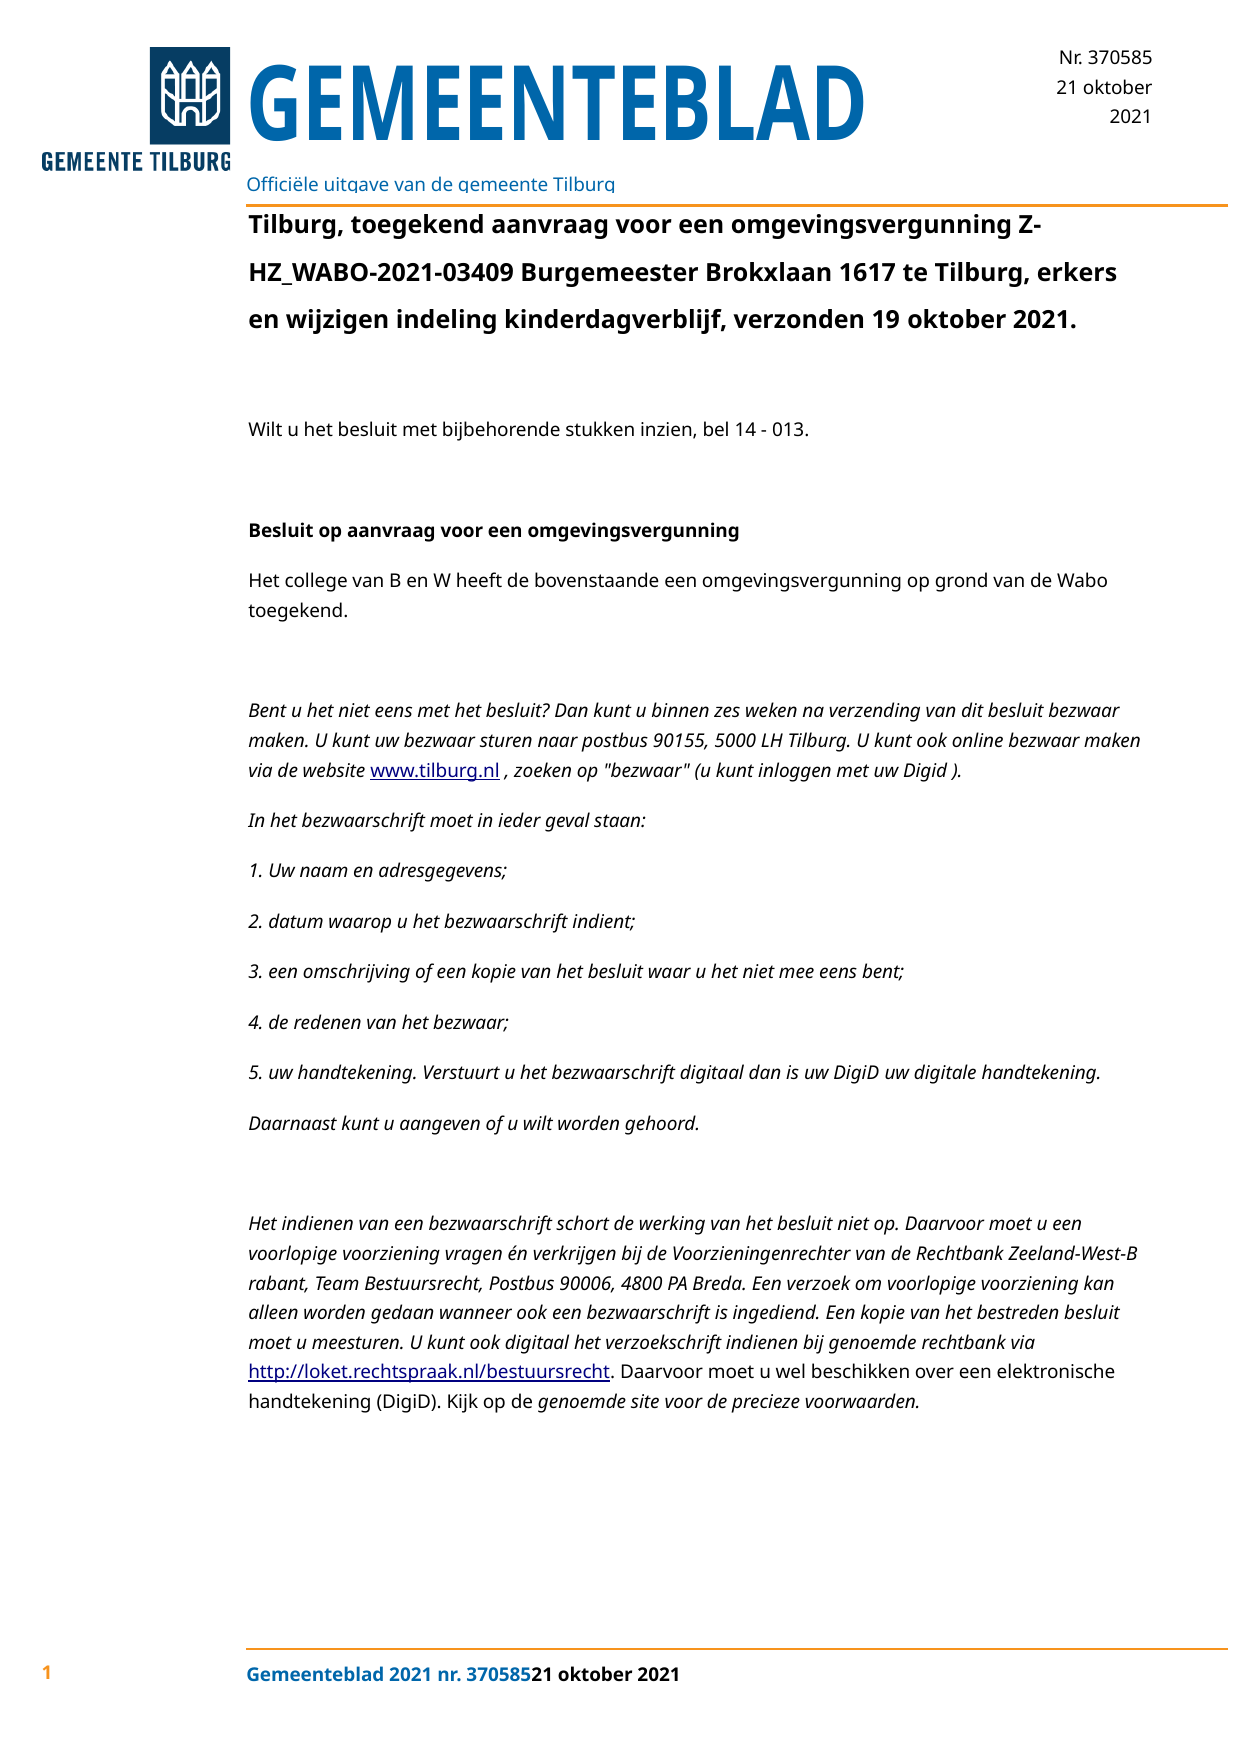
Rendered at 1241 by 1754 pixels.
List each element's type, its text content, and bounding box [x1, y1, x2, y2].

text 4. de redenen van het bezwaar; [248, 1009, 1152, 1034]
text Het indienen van een bezwaarschrift schort de werking van het besluit niet op. Daarvoor moet u een voorlopige voorziening vragen én verkrijgen bij de Voorzieningenrechter van de Rechtbank Zeeland-West-B rabant, Team Bestuursrecht, Postbus 90006, 4800 PA Breda. Een verzoek om voorlopige voorziening kan alleen worden gedaan wanneer ook een bezwaarschrift is ingediend. Een kopie van het bestreden besluit moet u meesturen. U kunt ook digitaal het verzoekschrift indienen bij genoemde rechtbank via http://loket.rechtspraak.nl/bestuursrecht. Daarvoor moet u wel beschikken over een elektronische handtekening (DigiD). Kijk op de genoemde site voor de precieze voorwaarden. [248, 1211, 1152, 1414]
text 1. Uw naam en adresgegevens; [248, 858, 1152, 883]
text In het bezwaarschrift moet in ieder geval staan: [248, 807, 1152, 833]
text Wilt u het besluit met bijbehorende stukken inzien, bel 14 - 013. [248, 416, 1152, 442]
text 3. een omschrijving of een kopie van het besluit waar u het niet mee eens bent; [248, 958, 1152, 984]
picture [41, 47, 231, 172]
text Tilburg, toegekend aanvraag voor een omgevingsvergunning Z-HZ_WABO-2021-03409 Burgemeester Brokxlaan 1617 te Tilburg, erkers en wijzigen indeling kinderdagverblijf, verzonden 19 oktober 2021. [248, 207, 1152, 336]
text Besluit op aanvraag voor een omgevingsvergunning [248, 517, 1152, 542]
text Bent u het niet eens met het besluit? Dan kunt u binnen zes weken na verzending van dit besluit bezwaar maken. U kunt uw bezwaar sturen naar postbus 90155, 5000 LH Tilburg. U kunt ook online bezwaar maken via de website www.tilburg.nl , zoeken op "bezwaar" (u kunt inloggen met uw Digid ). [248, 698, 1152, 782]
text 5. uw handtekening. Verstuurt u het bezwaarschrift digitaal dan is uw DigiD uw digitale handtekening. [248, 1059, 1152, 1085]
text Het college van B en W heeft de bovenstaande een omgevingsvergunning op grond van de Wabo toegekend. [248, 567, 1152, 622]
text 2. datum waarop u het bezwaarschrift indient; [248, 908, 1152, 934]
text Daarnaast kunt u aangeven of u wilt worden gehoord. [248, 1110, 1152, 1135]
